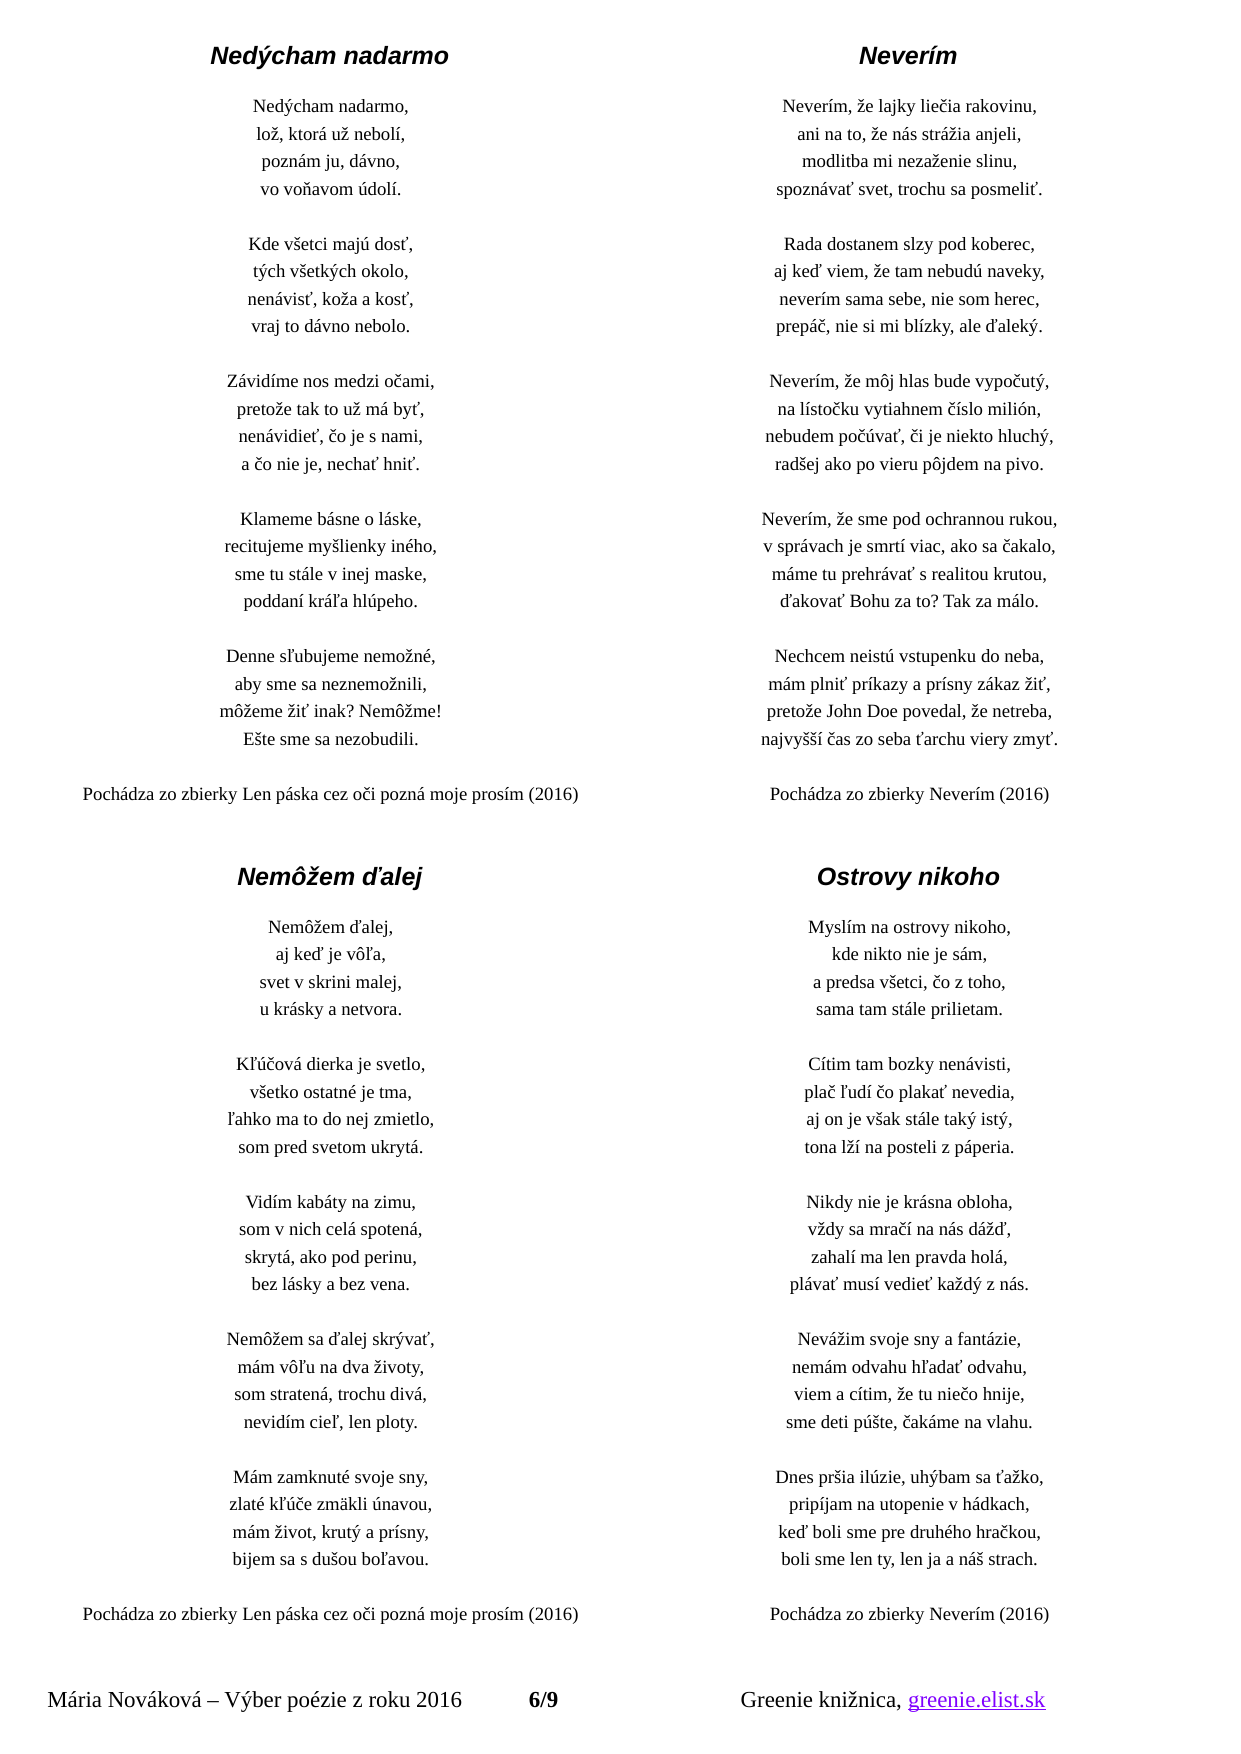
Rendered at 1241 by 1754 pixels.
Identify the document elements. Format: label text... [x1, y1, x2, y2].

text vo voňavom údolí. [41, 177, 620, 199]
text viem a cítim, že tu niečo hnije, [620, 1383, 1199, 1405]
text Ešte sme sa nezobudili. [41, 727, 620, 749]
text plávať musí vedieť každý z nás. [620, 1273, 1199, 1295]
text svet v skrini malej, [41, 971, 620, 992]
text Neverím, že môj hlas bude vypočutý, [620, 370, 1199, 391]
text vraj to dávno nebolo. [41, 315, 620, 336]
text Nemôžem sa ďalej skrývať, [41, 1328, 620, 1350]
text ďakovať Bohu za to? Tak za málo. [620, 590, 1199, 611]
text aj keď je vôľa, [41, 943, 620, 965]
text Pochádza zo zbierky Neverím (2016) [620, 1603, 1199, 1625]
text zlaté kľúče zmäkli únavou, [41, 1493, 620, 1515]
text Cítim tam bozky nenávisti, [620, 1053, 1199, 1075]
text poznám ju, dávno, [41, 150, 620, 171]
text som pred svetom ukrytá. [41, 1136, 620, 1157]
text mám plniť príkazy a prísny zákaz žiť, [620, 672, 1199, 694]
text pripíjam na utopenie v hádkach, [620, 1493, 1199, 1515]
text sama tam stále prilietam. [620, 998, 1199, 1020]
text plač ľudí čo plakať nevedia, [620, 1081, 1199, 1102]
text tých všetkých okolo, [41, 260, 620, 281]
text Vidím kabáty na zimu, [41, 1191, 620, 1212]
text boli sme len ty, len ja a náš strach. [620, 1548, 1199, 1570]
text sme tu stále v inej maske, [41, 562, 620, 584]
text skrytá, ako pod perinu, [41, 1246, 620, 1267]
text Nikdy nie je krásna obloha, [620, 1191, 1199, 1212]
text nemám odvahu hľadať odvahu, [620, 1356, 1199, 1377]
text Neverím, že lajky liečia rakovinu, [620, 95, 1199, 116]
text kde nikto nie je sám, [620, 943, 1199, 965]
text Kľúčová dierka je svetlo, [41, 1053, 620, 1075]
text neverím sama sebe, nie som herec, [620, 287, 1199, 309]
subtitle Ostrovy nikoho [620, 862, 1199, 891]
text aby sme sa neznemožnili, [41, 672, 620, 694]
subtitle Nemôžem ďalej [41, 862, 620, 891]
text Myslím na ostrovy nikoho, [620, 916, 1199, 937]
text pretože tak to už má byť, [41, 397, 620, 419]
text Klameme básne o láske, [41, 507, 620, 529]
text ľahko ma to do nej zmietlo, [41, 1108, 620, 1130]
text radšej ako po vieru pôjdem na pivo. [620, 452, 1199, 474]
text mám život, krutý a prísny, [41, 1521, 620, 1542]
text nebudem počúvať, či je niekto hluchý, [620, 425, 1199, 446]
text Nemôžem ďalej, [41, 916, 620, 937]
text Rada dostanem slzy pod koberec, [620, 232, 1199, 254]
text Kde všetci majú dosť, [41, 232, 620, 254]
text a predsa všetci, čo z toho, [620, 971, 1199, 992]
text vždy sa mračí na nás dážď, [620, 1218, 1199, 1240]
text zahalí ma len pravda holá, [620, 1246, 1199, 1267]
text ani na to, že nás strážia anjeli, [620, 122, 1199, 144]
text a čo nie je, nechať hniť. [41, 452, 620, 474]
text Neverím, že sme pod ochrannou rukou, [620, 507, 1199, 529]
text všetko ostatné je tma, [41, 1081, 620, 1102]
text mám vôľu na dva životy, [41, 1356, 620, 1377]
text som v nich celá spotená, [41, 1218, 620, 1240]
text Denne sľubujeme nemožné, [41, 645, 620, 666]
text sme deti púšte, čakáme na vlahu. [620, 1411, 1199, 1432]
text na lístočku vytiahnem číslo milión, [620, 397, 1199, 419]
text nenávisť, koža a kosť, [41, 287, 620, 309]
text tona lží na posteli z páperia. [620, 1136, 1199, 1157]
text pretože John Doe povedal, že netreba, [620, 700, 1199, 721]
text som stratená, trochu divá, [41, 1383, 620, 1405]
text prepáč, nie si mi blízky, ale ďaleký. [620, 315, 1199, 336]
text Nedýcham nadarmo, [41, 95, 620, 116]
text Nechcem neistú vstupenku do neba, [620, 645, 1199, 666]
text u krásky a netvora. [41, 998, 620, 1020]
text Dnes pršia ilúzie, uhýbam sa ťažko, [620, 1466, 1199, 1487]
text nevidím cieľ, len ploty. [41, 1411, 620, 1432]
text nenávidieť, čo je s nami, [41, 425, 620, 446]
subtitle Nedýcham nadarmo [41, 41, 620, 70]
subtitle Neverím [620, 41, 1199, 70]
text Pochádza zo zbierky Len páska cez oči pozná moje prosím (2016) [41, 782, 620, 804]
text modlitba mi nezaženie slinu, [620, 150, 1199, 171]
text môžeme žiť inak? Nemôžme! [41, 700, 620, 721]
text recitujeme myšlienky iného, [41, 535, 620, 556]
text Závidíme nos medzi očami, [41, 370, 620, 391]
text aj on je však stále taký istý, [620, 1108, 1199, 1130]
text aj keď viem, že tam nebudú naveky, [620, 260, 1199, 281]
text poddaní kráľa hlúpeho. [41, 590, 620, 611]
text Pochádza zo zbierky Len páska cez oči pozná moje prosím (2016) [41, 1603, 620, 1625]
text bez lásky a bez vena. [41, 1273, 620, 1295]
text spoznávať svet, trochu sa posmeliť. [620, 177, 1199, 199]
text bijem sa s dušou boľavou. [41, 1548, 620, 1570]
text najvyšší čas zo seba ťarchu viery zmyť. [620, 727, 1199, 749]
text máme tu prehrávať s realitou krutou, [620, 562, 1199, 584]
text Mám zamknuté svoje sny, [41, 1466, 620, 1487]
text lož, ktorá už nebolí, [41, 122, 620, 144]
text Pochádza zo zbierky Neverím (2016) [620, 782, 1199, 804]
text Nevážim svoje sny a fantázie, [620, 1328, 1199, 1350]
text keď boli sme pre druhého hračkou, [620, 1521, 1199, 1542]
text v správach je smrtí viac, ako sa čakalo, [620, 535, 1199, 556]
